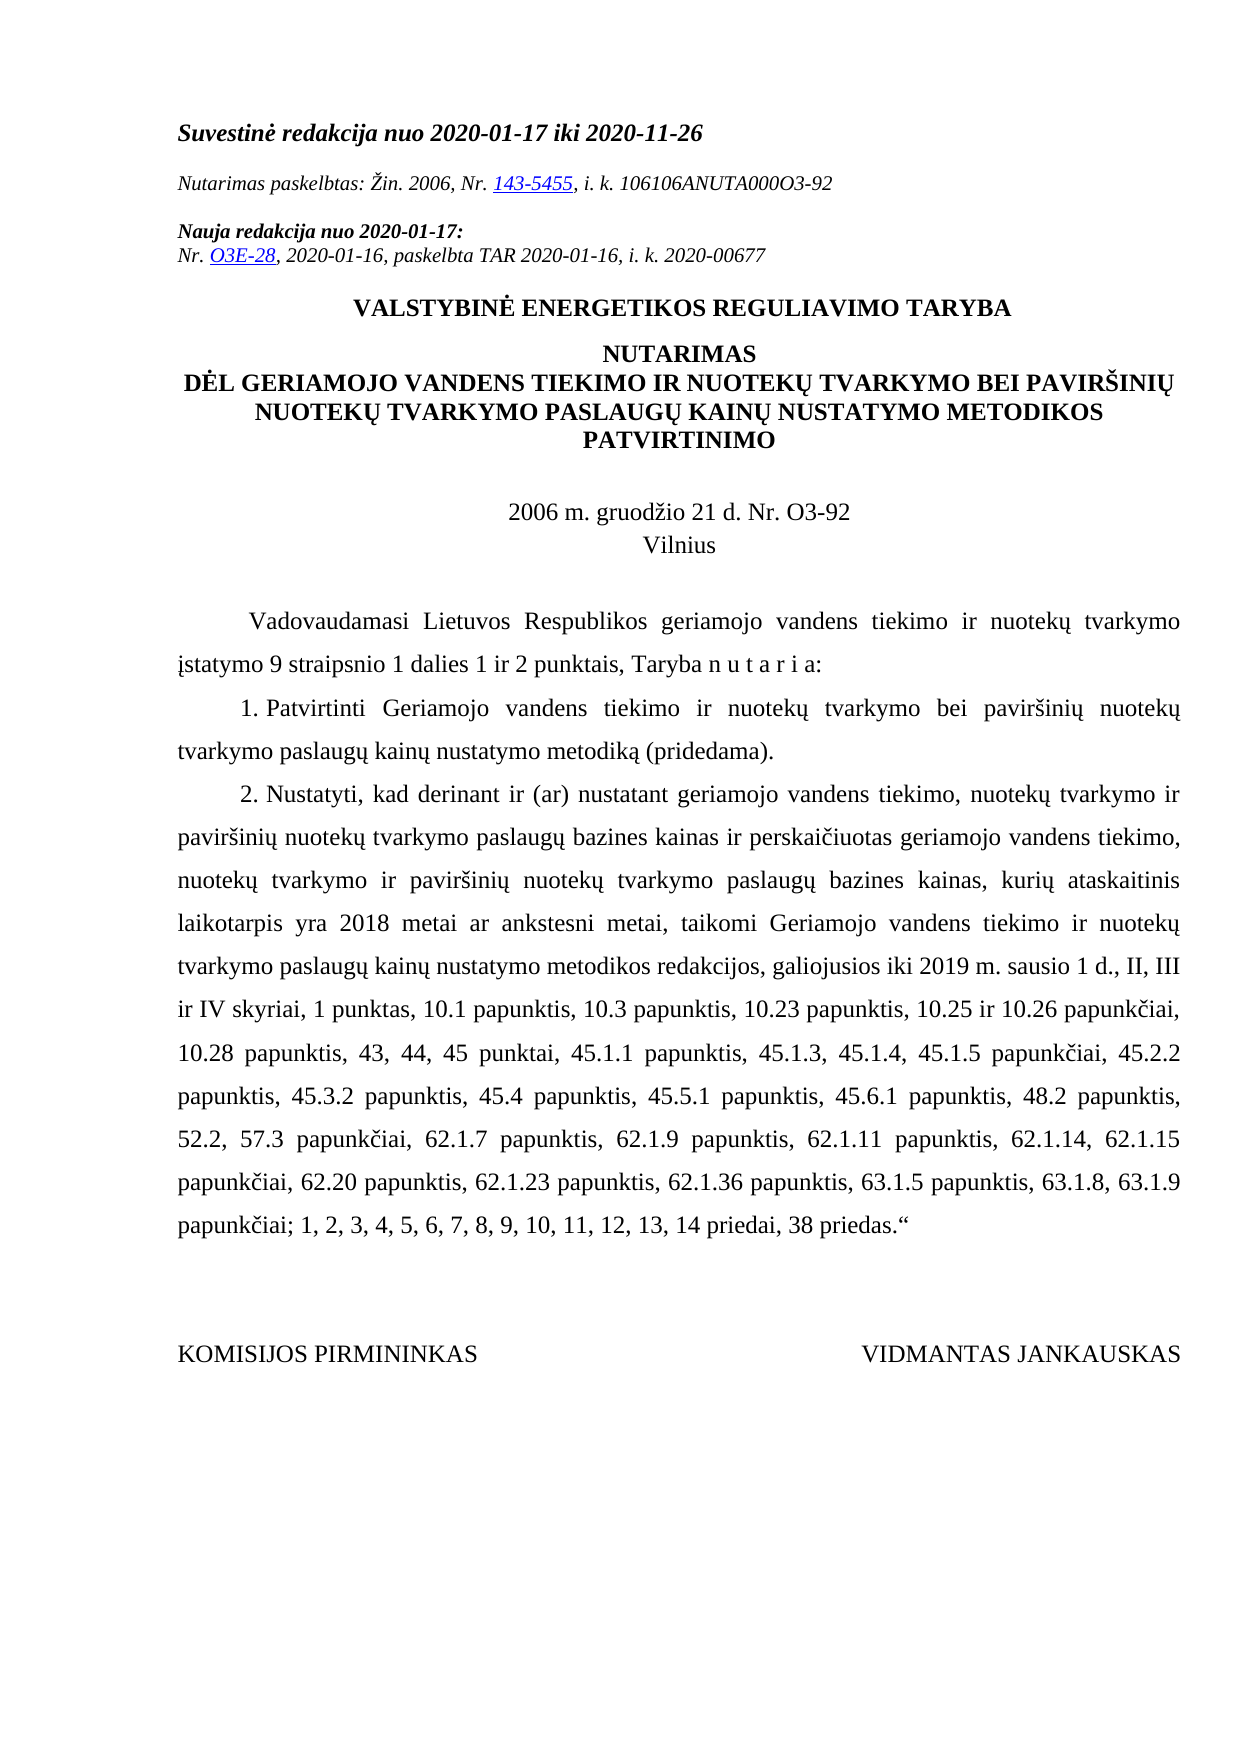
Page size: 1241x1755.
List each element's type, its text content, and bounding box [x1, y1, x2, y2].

text Vadovaudamasi Lietuvos Respublikos geriamojo vandens tiekimo ir nuotekų tvarkymo įstatymo 9 straipsnio 1 dalies 1 ir 2 punktais, Taryba n u t a r i a: [177, 606, 1181, 678]
text Nr. O3E-28, 2020-01-16, paskelbta TAR 2020-01-16, i. k. 2020-00677 [177, 243, 1181, 267]
text Vilnius [177, 530, 1181, 559]
text Nauja redakcija nuo 2020-01-17: [177, 219, 1181, 243]
text Suvestinė redakcija nuo 2020-01-17 iki 2020-11-26 [177, 118, 1181, 147]
text 2006 m. gruodžio 21 d. Nr. O3-92 [177, 497, 1181, 526]
text 1. Patvirtinti Geriamojo vandens tiekimo ir nuotekų tvarkymo bei paviršinių nuotekų tvarkymo paslaugų kainų nustatymo metodiką (pridedama). [177, 693, 1181, 764]
text 2. Nustatyti, kad derinant ir (ar) nustatant geriamojo vandens tiekimo, nuotekų tvarkymo ir paviršinių nuotekų tvarkymo paslaugų bazines kainas ir perskaičiuotas geriamojo vandens tiekimo, nuotekų tvarkymo ir paviršinių nuotekų tvarkymo paslaugų bazines kainas, kurių ataskaitinis laikotarpis yra 2018 metai ar ankstesni metai, taikomi Geriamojo vandens tiekimo ir nuotekų tvarkymo paslaugų kainų nustatymo metodikos redakcijos, galiojusios iki 2019 m. sausio 1 d., II, III ir IV skyriai, 1 punktas, 10.1 papunktis, 10.3 papunktis, 10.23 papunktis, 10.25 ir 10.26 papunkčiai, 10.28 papunktis, 43, 44, 45 punktai, 45.1.1 papunktis, 45.1.3, 45.1.4, 45.1.5 papunkčiai, 45.2.2 papunktis, 45.3.2 papunktis, 45.4 papunktis, 45.5.1 papunktis, 45.6.1 papunktis, 48.2 papunktis, 52.2, 57.3 papunkčiai, 62.1.7 papunktis, 62.1.9 papunktis, 62.1.11 papunktis, 62.1.14, 62.1.15 papunkčiai, 62.20 papunktis, 62.1.23 papunktis, 62.1.36 papunktis, 63.1.5 papunktis, 63.1.8, 63.1.9 papunkčiai; 1, 2, 3, 4, 5, 6, 7, 8, 9, 10, 11, 12, 13, 14 priedai, 38 priedas.“ [177, 779, 1181, 1239]
text DĖL GERIAMOJO VANDENS TIEKIMO IR NUOTEKŲ TVARKYMO BEI PAVIRŠINIŲ NUOTEKŲ TVARKYMO PASLAUGŲ KAINŲ NUSTATYMO METODIKOS PATVIRTINIMO [177, 368, 1181, 454]
text NUTARIMAS [177, 339, 1181, 368]
text vALSTYBINĖ ENERGETIKOS REGULIAVIMO TARYBA [177, 293, 1181, 322]
text Nutarimas paskelbtas: Žin. 2006, Nr. 143-5455, i. k. 106106ANUTA000O3-92 [177, 171, 1181, 195]
text KOMISIJOS PIRMININKAS VIDMANTAS JANKAUSKAS [177, 1339, 1181, 1368]
